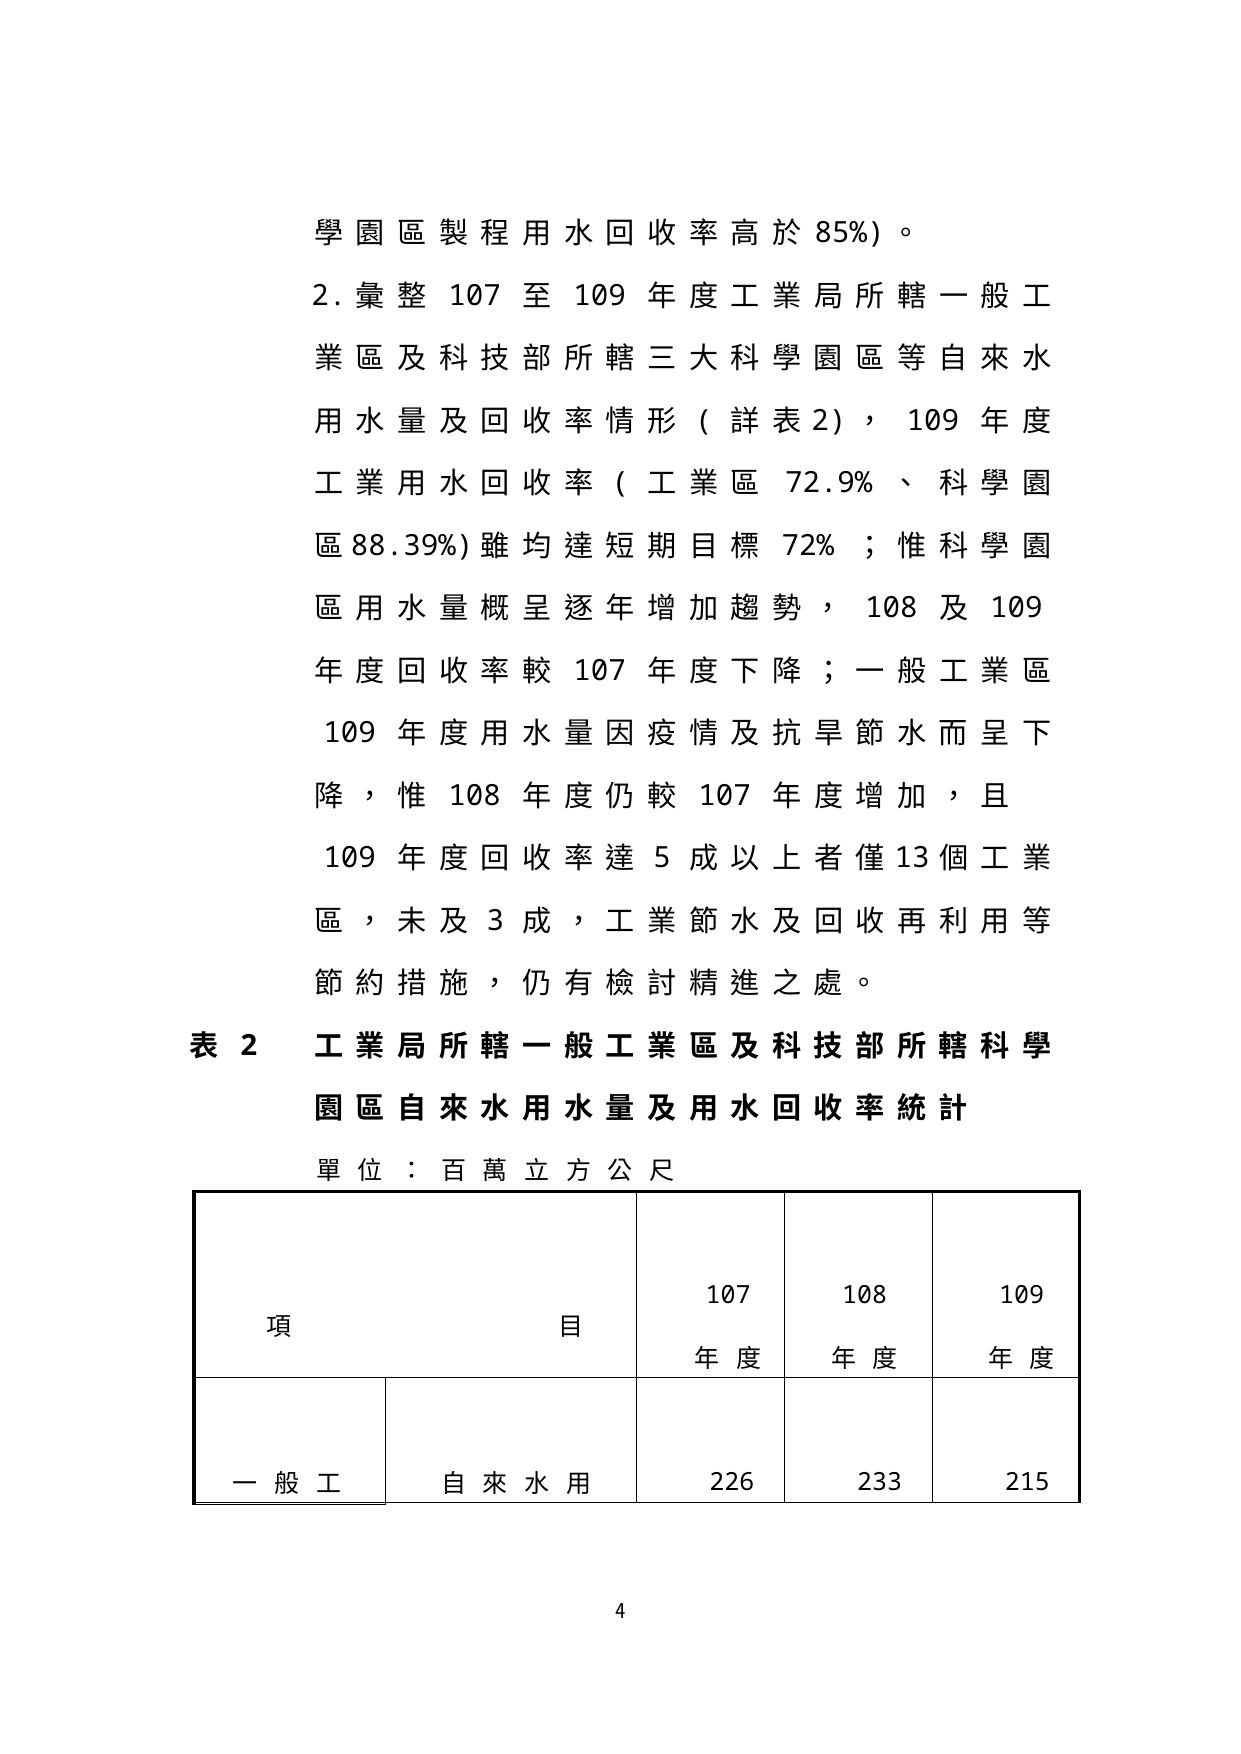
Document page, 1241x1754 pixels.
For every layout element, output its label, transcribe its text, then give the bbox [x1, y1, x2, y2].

text 2.彙整107至109年度工業局所轄一般工業區及科技部所轄三大科學園區等自來水用水量及回收率情形(詳表2)，109年度工業用水回收率(工業區72.9%、科學園區88.39%)雖均達短期目標72%；惟科學園區用水量概呈逐年增加趨勢，108及109年度回收率較107年度下降；一般工業區109年度用水量因疫情及抗旱節水而呈下降，惟108年度仍較107年度增加，且109年度回收率達5成以上者僅13個工業區，未及3成，工業節水及回收再利用等節約措施，仍有檢討精進之處。 [271, 252, 1058, 1002]
table_header 109年度 [933, 1193, 1078, 1377]
table_cell 一般工 [196, 1378, 385, 1502]
table_header 項 目 [196, 1193, 636, 1377]
table_cell 233 [785, 1378, 932, 1502]
table_header 107年度 [637, 1193, 784, 1377]
table_cell 自來水用 [386, 1378, 636, 1502]
table_cell 226 [637, 1378, 784, 1502]
text 學園區製程用水回收率高於85%)。 [271, 189, 1058, 252]
table_header 108年度 [785, 1193, 932, 1377]
table_cell 215 [933, 1378, 1078, 1502]
text 表2 工業局所轄一般工業區及科技部所轄科學園區自來水用水量及用水回收率統計 單位：百萬立方公尺 [183, 1002, 1058, 1189]
